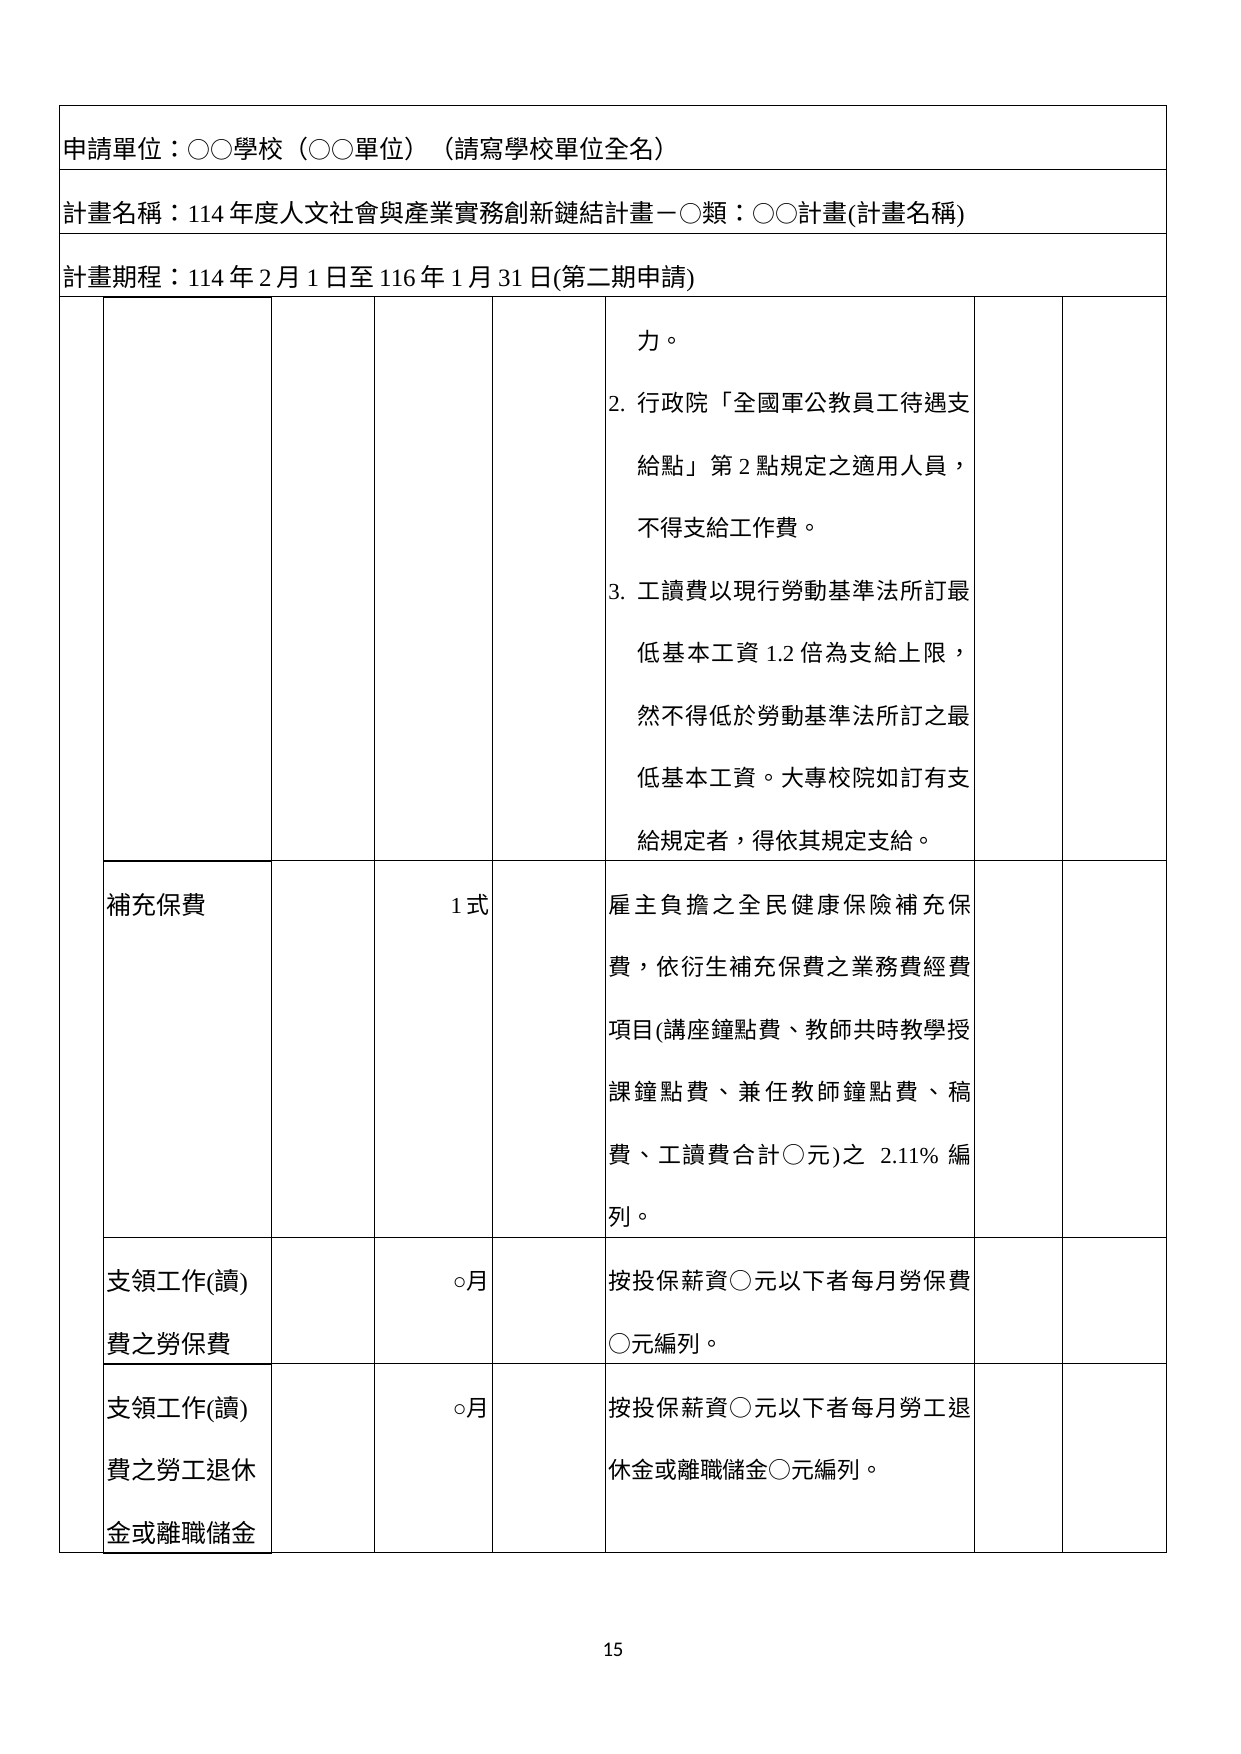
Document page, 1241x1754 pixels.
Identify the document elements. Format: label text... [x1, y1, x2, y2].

table_cell [493, 861, 605, 1237]
table_cell 協助辦理計畫相關活動(工作坊、研討會、研習會等)所需之臨時人力。 行政院「全國軍公教員工待遇支給點」第2點規定之適用人員，不得支給工作費。 工讀費以現行勞動基準法所訂最低基本工資1.2倍為支給上限，然不得低於勞動基準法所訂之最低基本工資。大專校院如訂有支給規定者，得依其規定支給。 [606, 297, 974, 860]
table_cell 雇主負擔之全民健康保險補充保費，依衍生補充保費之業務費經費項目(講座鐘點費、教師共時教學授課鐘點費、兼任教師鐘點費、稿費、工讀費合計○元)之 2.11% 編列。 [606, 861, 974, 1237]
table_cell 補充保費 [104, 862, 271, 1237]
table_cell 支領工作(讀)費之勞保費 [104, 1238, 271, 1363]
table_cell [272, 1238, 374, 1363]
table_cell [493, 297, 605, 860]
table_cell [975, 1364, 1062, 1552]
table_cell [375, 297, 492, 860]
table_cell ○月 [375, 1364, 492, 1552]
table_cell 1式 [375, 861, 492, 1237]
table_cell 按投保薪資○元以下者每月勞保費 ○元編列。 [606, 1238, 974, 1363]
table_cell [272, 861, 374, 1237]
table_cell [1063, 297, 1166, 860]
table_cell [975, 297, 1062, 860]
table_cell [272, 1364, 374, 1552]
table_cell [493, 1238, 605, 1363]
table_cell [60, 297, 103, 1552]
table_cell [975, 861, 1062, 1237]
table_cell [272, 297, 374, 860]
table_cell [104, 298, 271, 860]
table_cell 計畫名稱：114年度人文社會與產業實務創新鏈結計畫－○類：○○計畫(計畫名稱) [60, 170, 1166, 232]
table_cell 計畫期程：114年2月1日至116年1月31日(第二期申請) [60, 234, 1166, 296]
table_header 申請單位：○○學校（○○單位）（請寫學校單位全名） [60, 106, 1166, 169]
table_cell [1063, 1364, 1166, 1552]
table_cell ○月 [375, 1238, 492, 1363]
table_cell 支領工作(讀)費之勞工退休金或離職儲金 [104, 1365, 271, 1552]
table_cell 按投保薪資○元以下者每月勞工退休金或離職儲金○元編列。 [606, 1364, 974, 1552]
table_cell [1063, 1238, 1166, 1363]
table_cell [493, 1364, 605, 1552]
table_cell [975, 1238, 1062, 1363]
table_cell [1063, 861, 1166, 1237]
